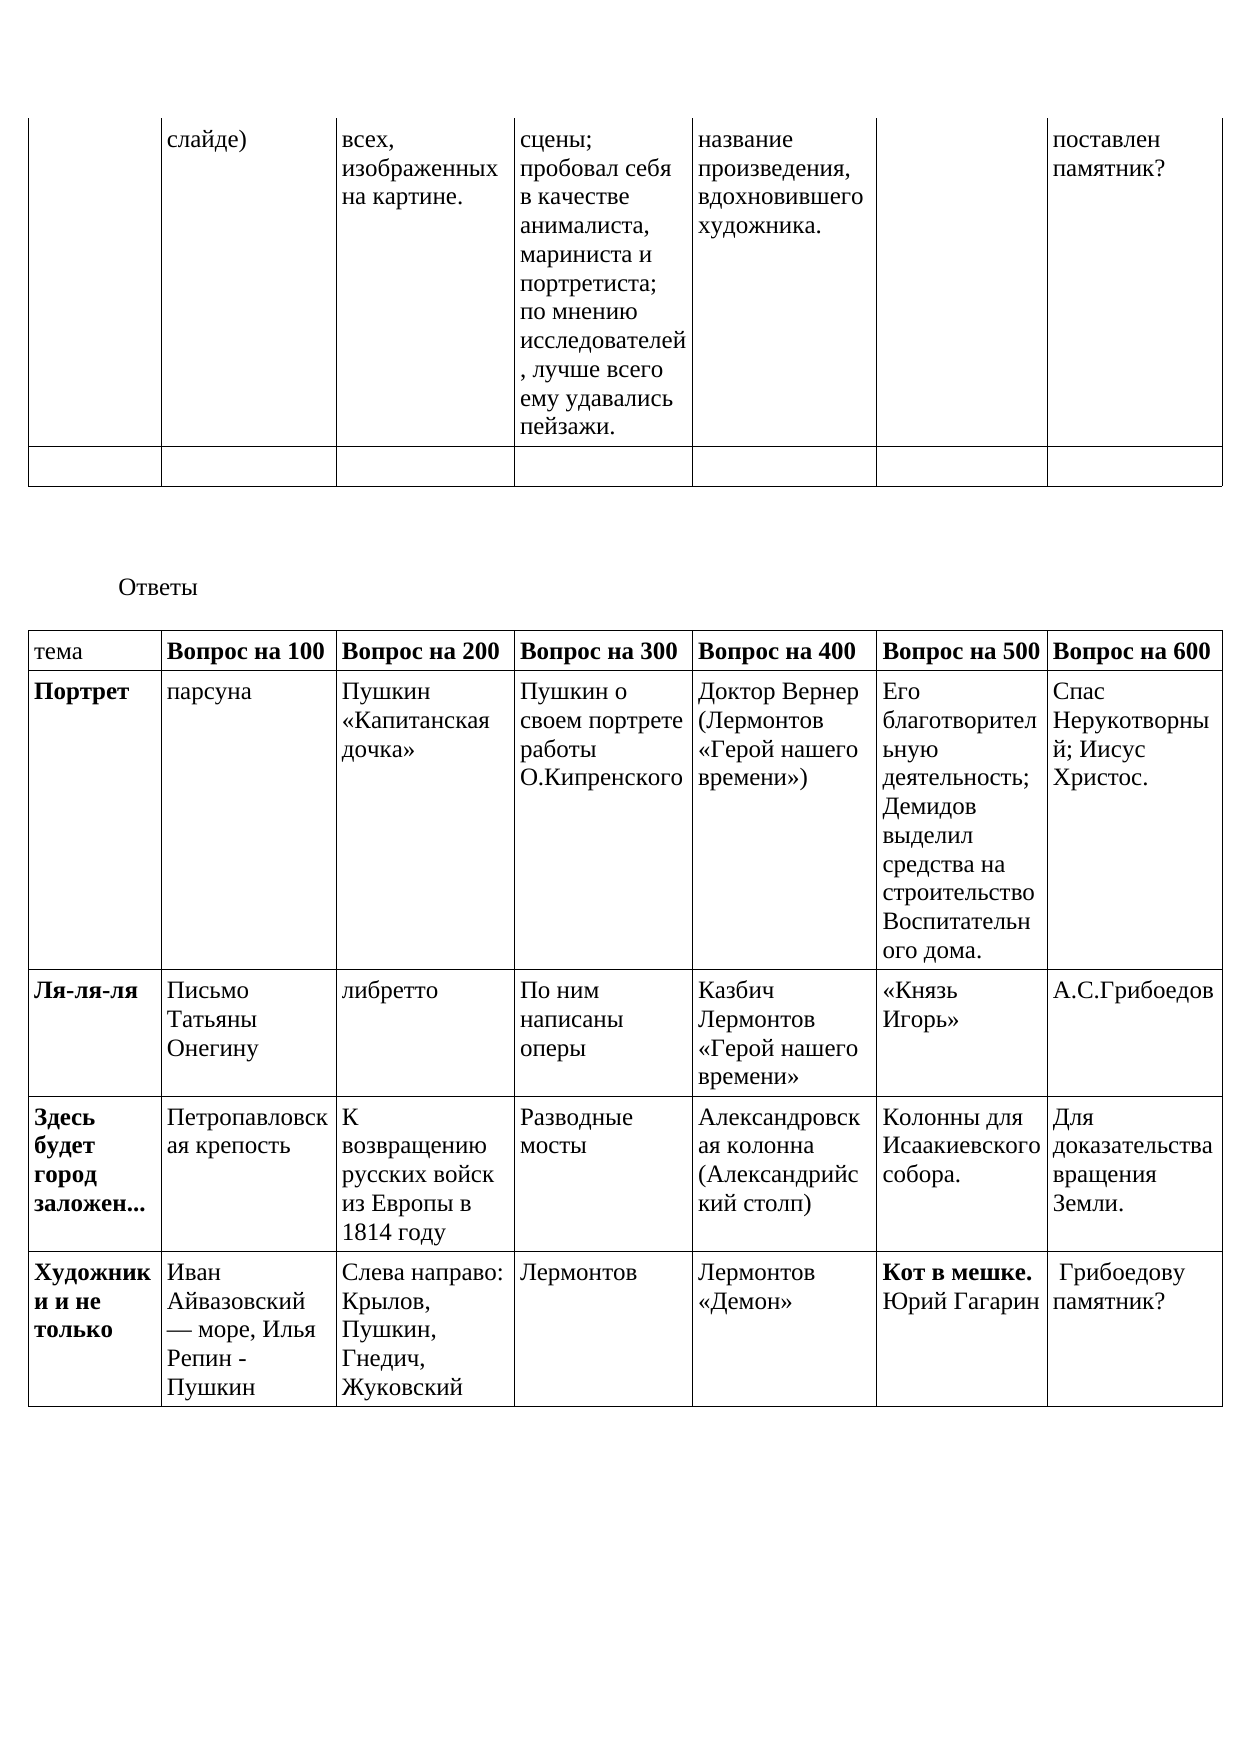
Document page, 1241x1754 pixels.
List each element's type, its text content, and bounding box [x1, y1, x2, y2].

table_cell [337, 447, 514, 486]
table_cell Лермонтов «Демон» [693, 1252, 876, 1406]
table_cell слайде) [162, 118, 336, 446]
table_cell [29, 447, 161, 486]
table_cell Пушкин о своем портрете работы О.Кипренского [515, 671, 692, 969]
table_cell [1048, 447, 1222, 486]
table_cell название произведения, вдохновившего художника. [693, 118, 876, 446]
table_cell Его благотворительную деятельность; Демидов выделил средства на строительство Воспитательного дома. [877, 671, 1047, 969]
table_cell Александровская колонна (Александрийский столп) [693, 1097, 876, 1251]
text Ответы [118, 572, 1122, 601]
table_cell Письмо Татьяны Онегину [162, 970, 336, 1096]
table_header Вопрос на 500 [877, 631, 1047, 670]
table_header тема [29, 631, 161, 670]
table_cell Пушкин «Капитанская дочка» [337, 671, 514, 969]
table_cell [693, 447, 876, 486]
table_cell [515, 447, 692, 486]
table_cell Для доказательства вращения Земли. [1048, 1097, 1222, 1251]
table_cell либретто [337, 970, 514, 1096]
table_cell Здесь будет город заложен... [29, 1097, 161, 1251]
table_cell [877, 118, 1047, 446]
table_cell поставлен памятник? [1048, 118, 1222, 446]
table_header Вопрос на 600 [1048, 631, 1222, 670]
table_cell сцены; пробовал себя в качестве анималиста, мариниста и портретиста; по мнению исследователей, лучше всего ему удавались пейзажи. [515, 118, 692, 446]
table_cell Ля-ля-ля [29, 970, 161, 1096]
table_cell Иван Айвазовский — море, Илья Репин - Пушкин [162, 1252, 336, 1406]
table_cell [877, 447, 1047, 486]
table_cell Портрет [29, 671, 161, 969]
table_cell А.С.Грибоедов [1048, 970, 1222, 1096]
table_cell Кот в мешке. Юрий Гагарин [877, 1252, 1047, 1406]
table_cell «Князь Игорь» [877, 970, 1047, 1096]
table_cell [29, 118, 161, 446]
table_cell всех, изображенных на картине. [337, 118, 514, 446]
table_cell Петропавловская крепость [162, 1097, 336, 1251]
table_cell Слева направо: Крылов, Пушкин, Гнедич, Жуковский [337, 1252, 514, 1406]
table_cell Казбич Лермонтов «Герой нашего времени» [693, 970, 876, 1096]
table_cell Художники и не только [29, 1252, 161, 1406]
table_cell Колонны для Исаакиевского собора. [877, 1097, 1047, 1251]
table_cell парсуна [162, 671, 336, 969]
table_cell Доктор Вернер (Лермонтов «Герой нашего времени») [693, 671, 876, 969]
table_cell Грибоедову памятник? [1048, 1252, 1222, 1406]
table_cell Лермонтов [515, 1252, 692, 1406]
table_header Вопрос на 200 [337, 631, 514, 670]
table_header Вопрос на 400 [693, 631, 876, 670]
table_header Вопрос на 100 [162, 631, 336, 670]
table_cell По ним написаны оперы [515, 970, 692, 1096]
table_cell [162, 447, 336, 486]
table_cell Разводные мосты [515, 1097, 692, 1251]
table_header Вопрос на 300 [515, 631, 692, 670]
table_cell К возвращению русских войск из Европы в 1814 году [337, 1097, 514, 1251]
table_cell Спас Нерукотворный; Иисус Христос. [1048, 671, 1222, 969]
